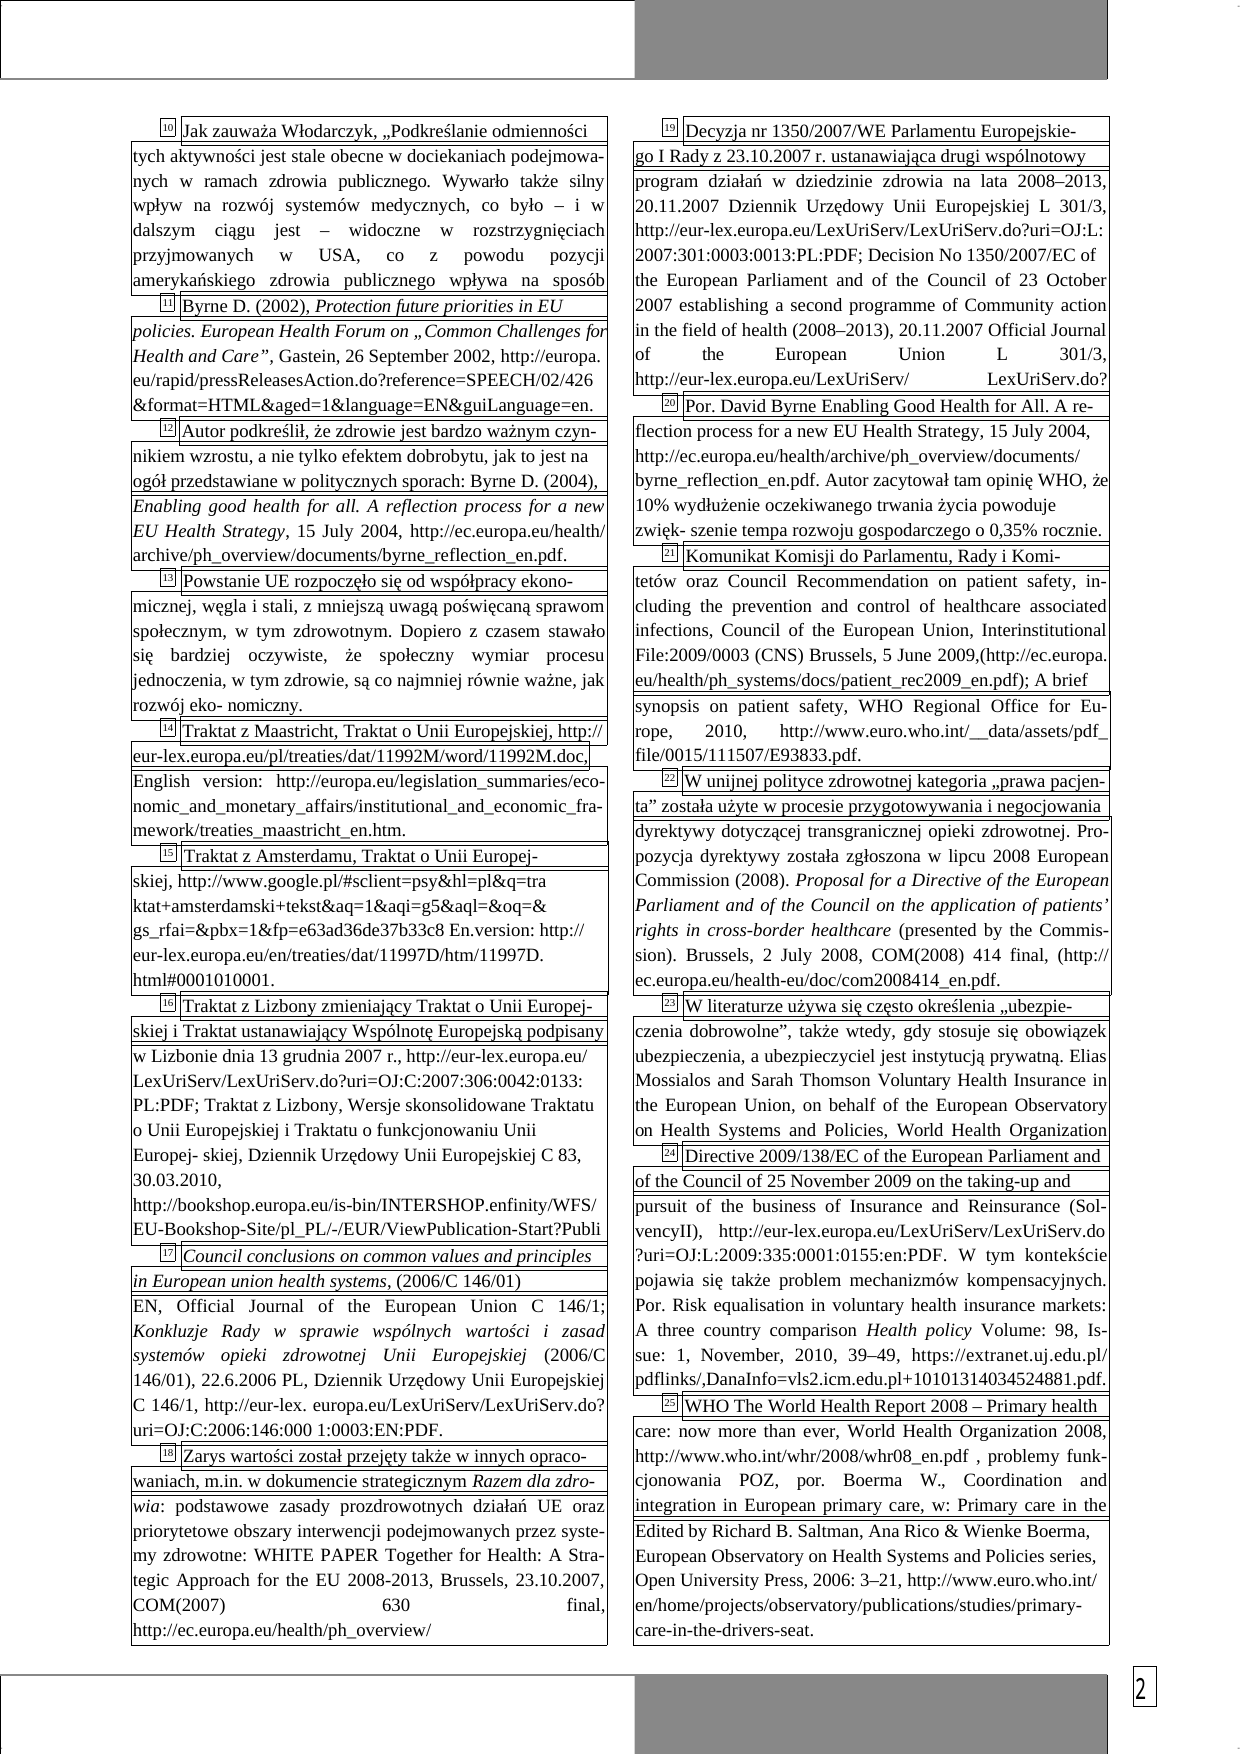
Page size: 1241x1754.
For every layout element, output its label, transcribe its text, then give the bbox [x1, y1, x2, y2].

text 25 [664, 1396, 677, 1408]
text 21 [664, 546, 677, 558]
text nikiem wzrostu, a nie tylko efektem dobrobytu, jak to jest na ogół przedstawiane w politycznych sporach: Byrne D. (2004), [133, 445, 607, 491]
text Council conclusions on common values and principles [183, 1245, 607, 1266]
text dyrektywy dotyczącej transgranicznej opieki zdrowotnej. Pro- pozycja dyrektywy została zgłoszona w lipcu 2008 European Commission (2008). Proposal for a Directive of the European Parliament and of the Council on the application of patients’ rights in cross-border healthcare (presented by the Commis- sion). Brussels, 2 July 2008, COM(2008) 414 final, (http:// ec.europa.eu/health-eu/doc/com2008414_en.pdf. [635, 820, 1109, 990]
text tych aktywności jest stale obecne w dociekaniach podejmowa- nych w ramach zdrowia publicznego. Wywarło także silny wpływ na rozwój systemów medycznych, co było – i w dalszym ciągu jest – widoczne w rozstrzygnięciach przyjmowanych w USA, co z powodu pozycji amerykańskiego zdrowia publicznego wpływa na sposób postrzegania problemu także w Europie”. [133, 145, 605, 295]
text go I Rady z 23.10.2007 r. ustanawiająca drugi wspólnotowy [635, 145, 1109, 166]
text 24 [664, 1146, 677, 1158]
text Edited by Richard B. Saltman, Ana Rico & Wienke Boerma, European Observatory on Health Systems and Policies series, Open University Press, 2006: 3–21, http://www.euro.who.int/ en/home/projects/observatory/publications/studies/primary- care-in-the-drivers-seat. [635, 1520, 1107, 1640]
text 15 [162, 846, 176, 858]
text 23 [1134, 1668, 1156, 1706]
text Byrne D. (2002), Protection future priorities in EU health [182, 295, 607, 316]
text skiej i Traktat ustanawiający Wspólnotę Europejską podpisany [133, 1020, 607, 1041]
text 18 [162, 1446, 175, 1458]
text czenia dobrowolne”, także wtedy, gdy stosuje się obowiązek ubezpieczenia, a ubezpieczyciel jest instytucją prywatną. Elias Mossialos and Sarah Thomson Voluntary Health Insurance in the European Union, on behalf of the European Observatory on Health Systems and Policies, World Health Organization 2004. [635, 1020, 1107, 1145]
text eur-lex.europa.eu/pl/treaties/dat/11992M/word/11992M.doc, [133, 745, 589, 766]
text 12 [162, 421, 175, 433]
text w Lizbonie dnia 13 grudnia 2007 r., http://eur-lex.europa.eu/ LexUriServ/LexUriServ.do?uri=OJ:C:2007:306:0042:0133: PL:PDF; Traktat z Lizbony, Wersje skonsolidowane Traktatu o Unii Europejskiej i Traktatu o funkcjonowaniu Unii Europej- skiej, Dziennik Urzędowy Unii Europejskiej C 83, 30.03.2010, http://bookshop.europa.eu/is-bin/INTERSHOP.enfinity/WFS/ EU-Bookshop-Site/pl_PL/-/EUR/ViewPublication-Start?Publi cationKey=FXAC10083. [133, 1045, 605, 1245]
text of the Council of 25 November 2009 on the taking-up and [635, 1170, 1109, 1191]
text the European Parliament and of the Council of 23 October 2007 establishing a second programme of Community action in the field of health (2008–2013), 20.11.2007 Official Journal of the European Union L 301/3, http://eur-lex.europa.eu/LexUriServ/ LexUriServ.do?uri=OJ:L:2007:301:0003:0013:EN:PDF. [635, 269, 1107, 395]
text 23 [664, 996, 677, 1008]
text 19 [664, 121, 677, 133]
text pursuit of the business of Insurance and Reinsurance (Sol- vencyII), http://eur-lex.europa.eu/LexUriServ/LexUriServ.do [635, 1195, 1107, 1241]
text flection process for a new EU Health Strategy, 15 July 2004, http://ec.europa.eu/health/archive/ph_overview/documents/ byrne_reflection_en.pdf. Autor zacytował tam opinię WHO, że 10% wydłużenie oczekiwanego trwania życia powoduje zwięk- szenie tempa rozwoju gospodarczego o 0,35% rocznie. [635, 420, 1109, 540]
text 10 [162, 121, 175, 133]
text W literaturze używa się często określenia „ubezpie- [685, 995, 1109, 1016]
text 14 [162, 721, 175, 733]
text waniach, m.in. w dokumencie strategicznym Razem dla zdro- [133, 1470, 607, 1491]
text Powstanie UE rozpoczęło się od współpracy ekono- [183, 570, 607, 591]
text skiej, http://www.google.pl/#sclient=psy&hl=pl&q=tra ktat+amsterdamski+tekst&aq=1&aqi=g5&aql=&oq=& gs_rfai=&pbx=1&fp=e63ad36de37b33c8 En.version: http:// eur-lex.europa.eu/en/treaties/dat/11997D/htm/11997D. html#0001010001. [133, 870, 606, 990]
text Traktat z Amsterdamu, Traktat o Unii Europej- [184, 845, 608, 866]
text Decyzja nr 1350/2007/WE Parlamentu Europejskie- [685, 120, 1109, 141]
text W unijnej polityce zdrowotnej kategoria „prawa pacjen- [684, 770, 1109, 791]
text synopsis on patient safety, WHO Regional Office for Eu- rope, 2010, http://www.euro.who.int/__data/assets/pdf_ file/0015/111507/E93833.pdf. [635, 695, 1108, 766]
text Komunikat Komisji do Parlamentu, Rady i Komi- [685, 545, 1109, 566]
text Jak zauważa Włodarczyk, „Podkreślanie odmienności [183, 120, 607, 141]
text EN, Official Journal of the European Union C 146/1; Konkluzje Rady w sprawie wspólnych wartości i zasad systemów opieki zdrowotnej Unii Europejskiej (2006/C 146/01), 22.6.2006 PL, Dziennik Urzędowy Unii Europejskiej C 146/1, http://eur-lex. europa.eu/LexUriServ/LexUriServ.do?uri=OJ:C:2006:146:000 1:0003:EN:PDF. [133, 1295, 605, 1440]
text Por. David Byrne Enabling Good Health for All. A re- [685, 395, 1109, 416]
text 17 [162, 1246, 175, 1258]
text 13 [162, 571, 175, 583]
text 20 [664, 396, 677, 408]
text ?uri=OJ:L:2009:335:0001:0155:en:PDF. W tym kontekście pojawia się także problem mechanizmów kompensacyjnych. Por. Risk equalisation in voluntary health insurance markets: A three country comparison Health policy Volume: 98, Is- sue: 1, November, 2010, 39–49, https://extranet.uj.edu.pl/ pdflinks/,DanaInfo=vls2.icm.edu.pl+10101314034524881.pdf. [635, 1244, 1107, 1390]
text English version: http://europa.eu/legislation_summaries/eco- nomic_and_monetary_affairs/institutional_and_economic_fra- mework/treaties_maastricht_en.htm. [133, 770, 605, 841]
text 16 [162, 996, 175, 1008]
text care: now more than ever, World Health Organization 2008, http://www.who.int/whr/2008/whr08_en.pdf , problemy funk- cjonowania POZ, por. Boerma W., Coordination and integration in European primary care, w: Primary care in the driver’s seat? [635, 1420, 1107, 1516]
text 11 [162, 296, 174, 308]
text Zarys wartości został przejęty także w innych opraco- [183, 1445, 607, 1466]
text 22 [664, 771, 677, 783]
text Directive 2009/138/EC of the European Parliament and [684, 1145, 1109, 1166]
text policies. European Health Forum on „Common Challenges for Health and Care”, Gastein, 26 September 2002, http://europa. eu/rapid/pressReleasesAction.do?reference=SPEECH/02/426 &format=HTML&aged=1&language=EN&guiLanguage=en. [133, 320, 607, 416]
text WHO The World Health Report 2008 – Primary health [684, 1395, 1109, 1416]
text program działań w dziedzinie zdrowia na lata 2008–2013, 20.11.2007 Dziennik Urzędowy Unii Europejskiej L 301/3, http://eur-lex.europa.eu/LexUriServ/LexUriServ.do?uri=OJ:L: 2007:301:0003:0013:PL:PDF; Decision No 1350/2007/EC of [635, 170, 1107, 266]
text Traktat z Maastricht, Traktat o Unii Europejskiej, http:// [182, 720, 607, 741]
text Traktat z Lizbony zmieniający Traktat o Unii Europej- [182, 995, 607, 1016]
text Autor podkreślił, że zdrowie jest bardzo ważnym czyn- [181, 420, 607, 441]
text ta” została użyte w procesie przygotowywania i negocjowania [635, 795, 1109, 816]
text wia: podstawowe zasady prozdrowotnych działań UE oraz priorytetowe obszary interwencji podejmowanych przez syste- my zdrowotne: WHITE PAPER Together for Health: A Stra- tegic Approach for the EU 2008-2013, Brussels, 23.10.2007, COM(2007) 630 final, http://ec.europa.eu/health/ph_overview/ Documents/strategy_wp_en.pdf. [133, 1495, 605, 1645]
text tetów oraz Council Recommendation on patient safety, in- cluding the prevention and control of healthcare associated infections, Council of the European Union, Interinstitutional File:2009/0003 (CNS) Brussels, 5 June 2009,(http://ec.europa. eu/health/ph_systems/docs/patient_rec2009_en.pdf); A brief [635, 570, 1107, 690]
text in European union health systems, (2006/C 146/01) 22.06.2006 [133, 1270, 607, 1291]
text micznej, węgla i stali, z mniejszą uwagą poświęcaną sprawom społecznym, w tym zdrowotnym. Dopiero z czasem stawało się bardziej oczywiste, że społeczny wymiar procesu jednoczenia, w tym zdrowie, są co najmniej równie ważne, jak rozwój eko- nomiczny. [133, 595, 605, 715]
text Enabling good health for all. A reflection process for a new EU Health Strategy, 15 July 2004, http://ec.europa.eu/health/ archive/ph_overview/documents/byrne_reflection_en.pdf. [133, 495, 605, 566]
